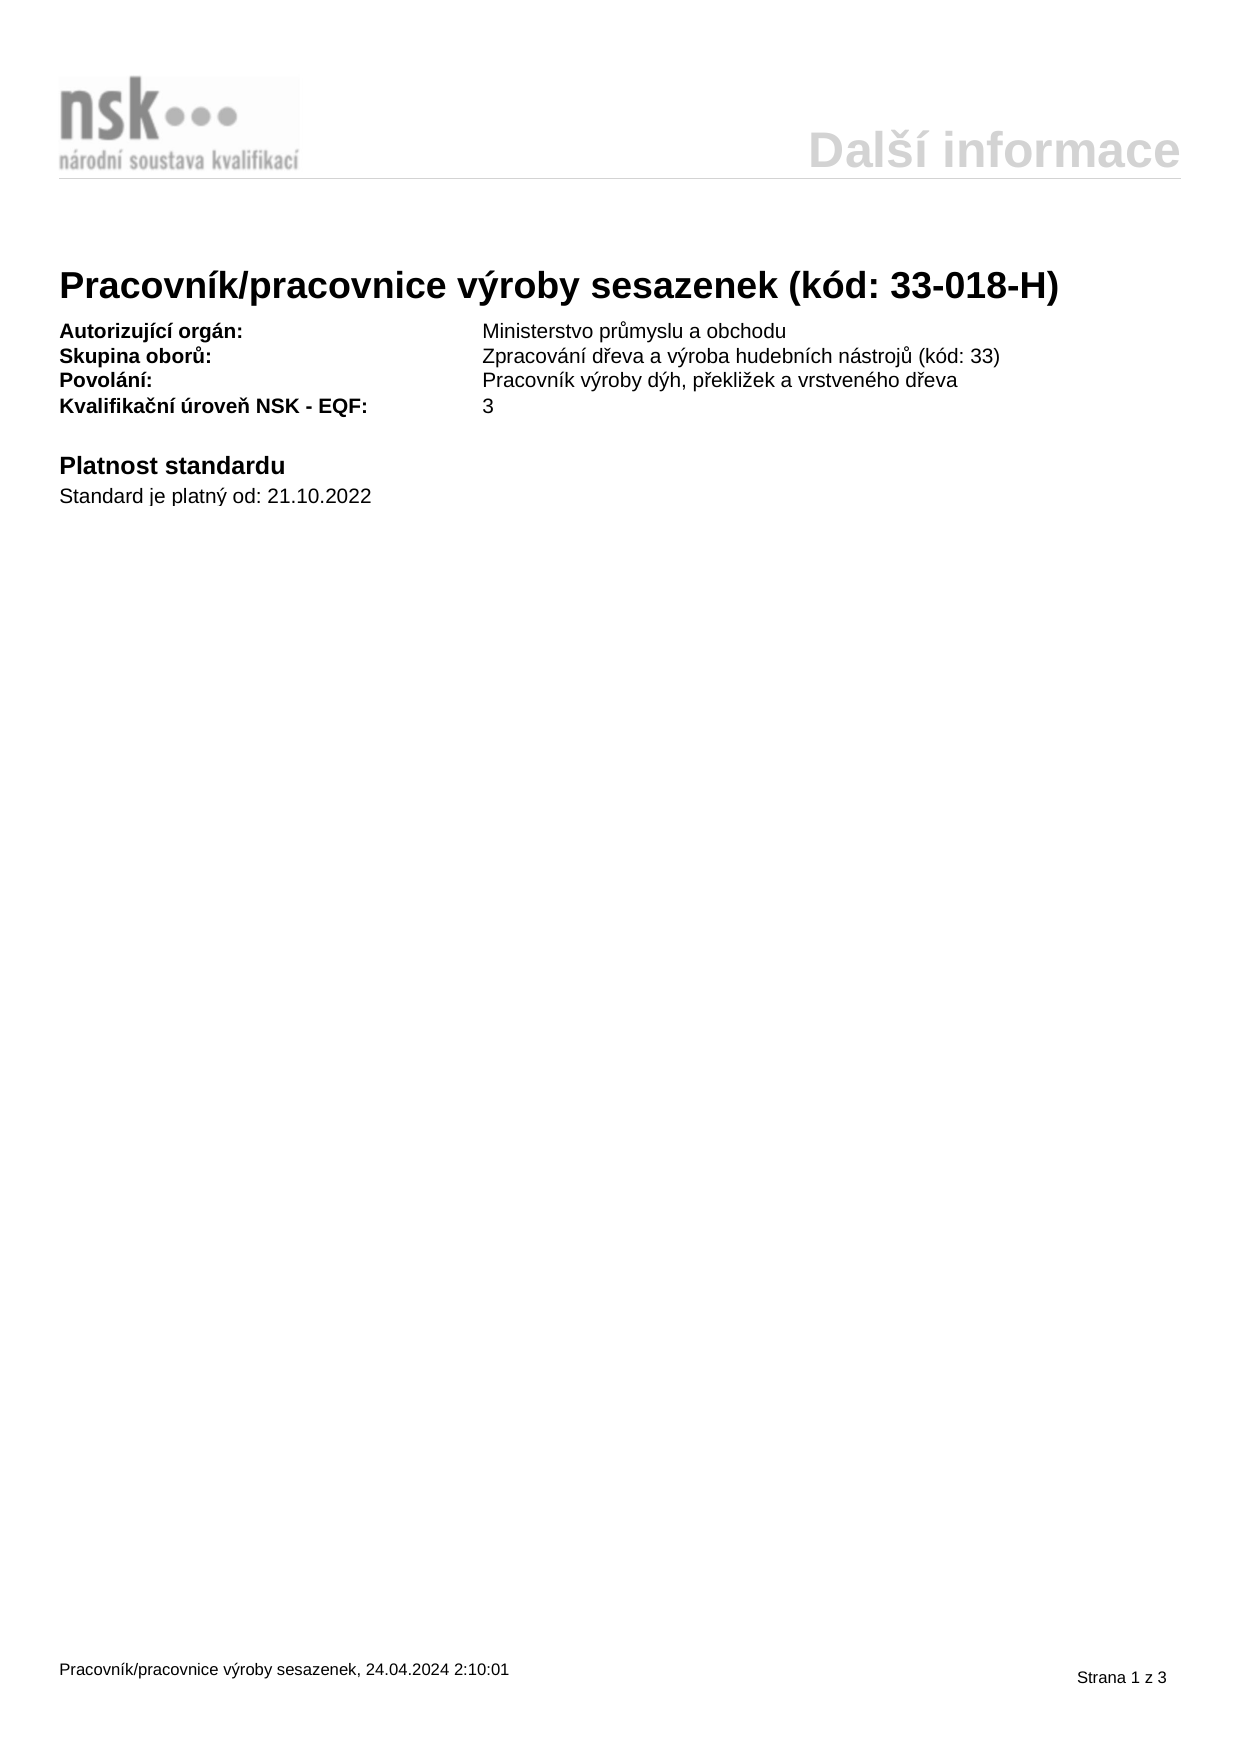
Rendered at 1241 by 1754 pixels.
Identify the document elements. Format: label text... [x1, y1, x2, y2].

table_cell [861, 307, 1167, 319]
table_cell [119, 1384, 482, 1659]
table_cell [627, 506, 861, 806]
table_cell [119, 418, 482, 447]
table_header Další informace [627, 59, 1181, 178]
table_cell [861, 1384, 1167, 1659]
table_cell Povolání: [59, 368, 482, 392]
table_cell [119, 806, 482, 1106]
table_cell [119, 1106, 482, 1383]
table_cell [1167, 806, 1181, 1106]
table_cell [627, 1106, 861, 1383]
table_cell [1167, 1660, 1181, 1696]
table_cell [59, 1106, 119, 1383]
table_cell [482, 506, 619, 806]
table_cell [482, 418, 619, 447]
table_cell Autorizující orgán: [59, 319, 482, 343]
table_cell [59, 172, 119, 178]
table_cell Strana 1 z 3 [861, 1660, 1167, 1696]
table_cell [482, 307, 619, 319]
table_cell [119, 506, 482, 806]
table_cell [59, 196, 119, 224]
table_cell [1167, 307, 1181, 319]
table_cell [619, 506, 627, 806]
table_cell Pracovník výroby dýh, překližek a vrstveného dřeva [482, 368, 1181, 393]
table_cell [1167, 1106, 1181, 1383]
table_cell [619, 806, 627, 1106]
table_cell [482, 172, 619, 178]
table_cell Pracovník/pracovnice výroby sesazenek (kód: 33-018-H) [59, 224, 1181, 307]
table_cell [59, 806, 119, 1106]
table_cell [619, 307, 627, 319]
table_cell [482, 1106, 619, 1383]
table_cell Pracovník/pracovnice výroby sesazenek, 24.04.2024 2:10:01 [59, 1660, 861, 1696]
table_cell [119, 307, 482, 319]
table_header [620, 59, 627, 172]
table_cell [619, 1106, 627, 1383]
table_cell [482, 806, 619, 1106]
table_cell [861, 506, 1167, 806]
table_cell [627, 418, 861, 447]
picture [58, 59, 620, 172]
table_cell [482, 196, 619, 224]
table_cell [627, 307, 861, 319]
table_cell [861, 1106, 1167, 1383]
table_cell [482, 1384, 619, 1659]
table_cell [1167, 196, 1181, 224]
table_cell [627, 196, 861, 224]
table_cell [119, 172, 482, 178]
table_cell [861, 418, 1167, 447]
table_cell [59, 1384, 119, 1659]
table_cell [619, 1384, 627, 1659]
table_cell [627, 1384, 861, 1659]
table_cell [1167, 418, 1181, 447]
table_cell Standard je platný od: 21.10.2022 [59, 484, 1181, 506]
table_cell [861, 806, 1167, 1106]
table_cell [59, 418, 119, 447]
table_cell [1167, 1384, 1181, 1659]
table_cell [59, 506, 119, 806]
table_cell Ministerstvo průmyslu a obchodu [482, 319, 1181, 344]
table_cell Skupina oborů: [59, 344, 482, 368]
table_cell [619, 172, 627, 178]
table_cell 3 [482, 394, 1181, 417]
table_cell [59, 307, 119, 319]
table_cell [1167, 506, 1181, 806]
table_cell Kvalifikační úroveň NSK - EQF: [59, 394, 482, 417]
table_cell [619, 196, 627, 224]
table_cell [627, 806, 861, 1106]
table_cell [619, 418, 627, 447]
table_cell Zpracování dřeva a výroba hudebních nástrojů (kód: 33) [482, 344, 1181, 368]
table_cell Platnost standardu [59, 448, 1181, 483]
table_cell [59, 179, 1181, 196]
table_cell [119, 196, 482, 224]
table_cell [861, 196, 1167, 224]
